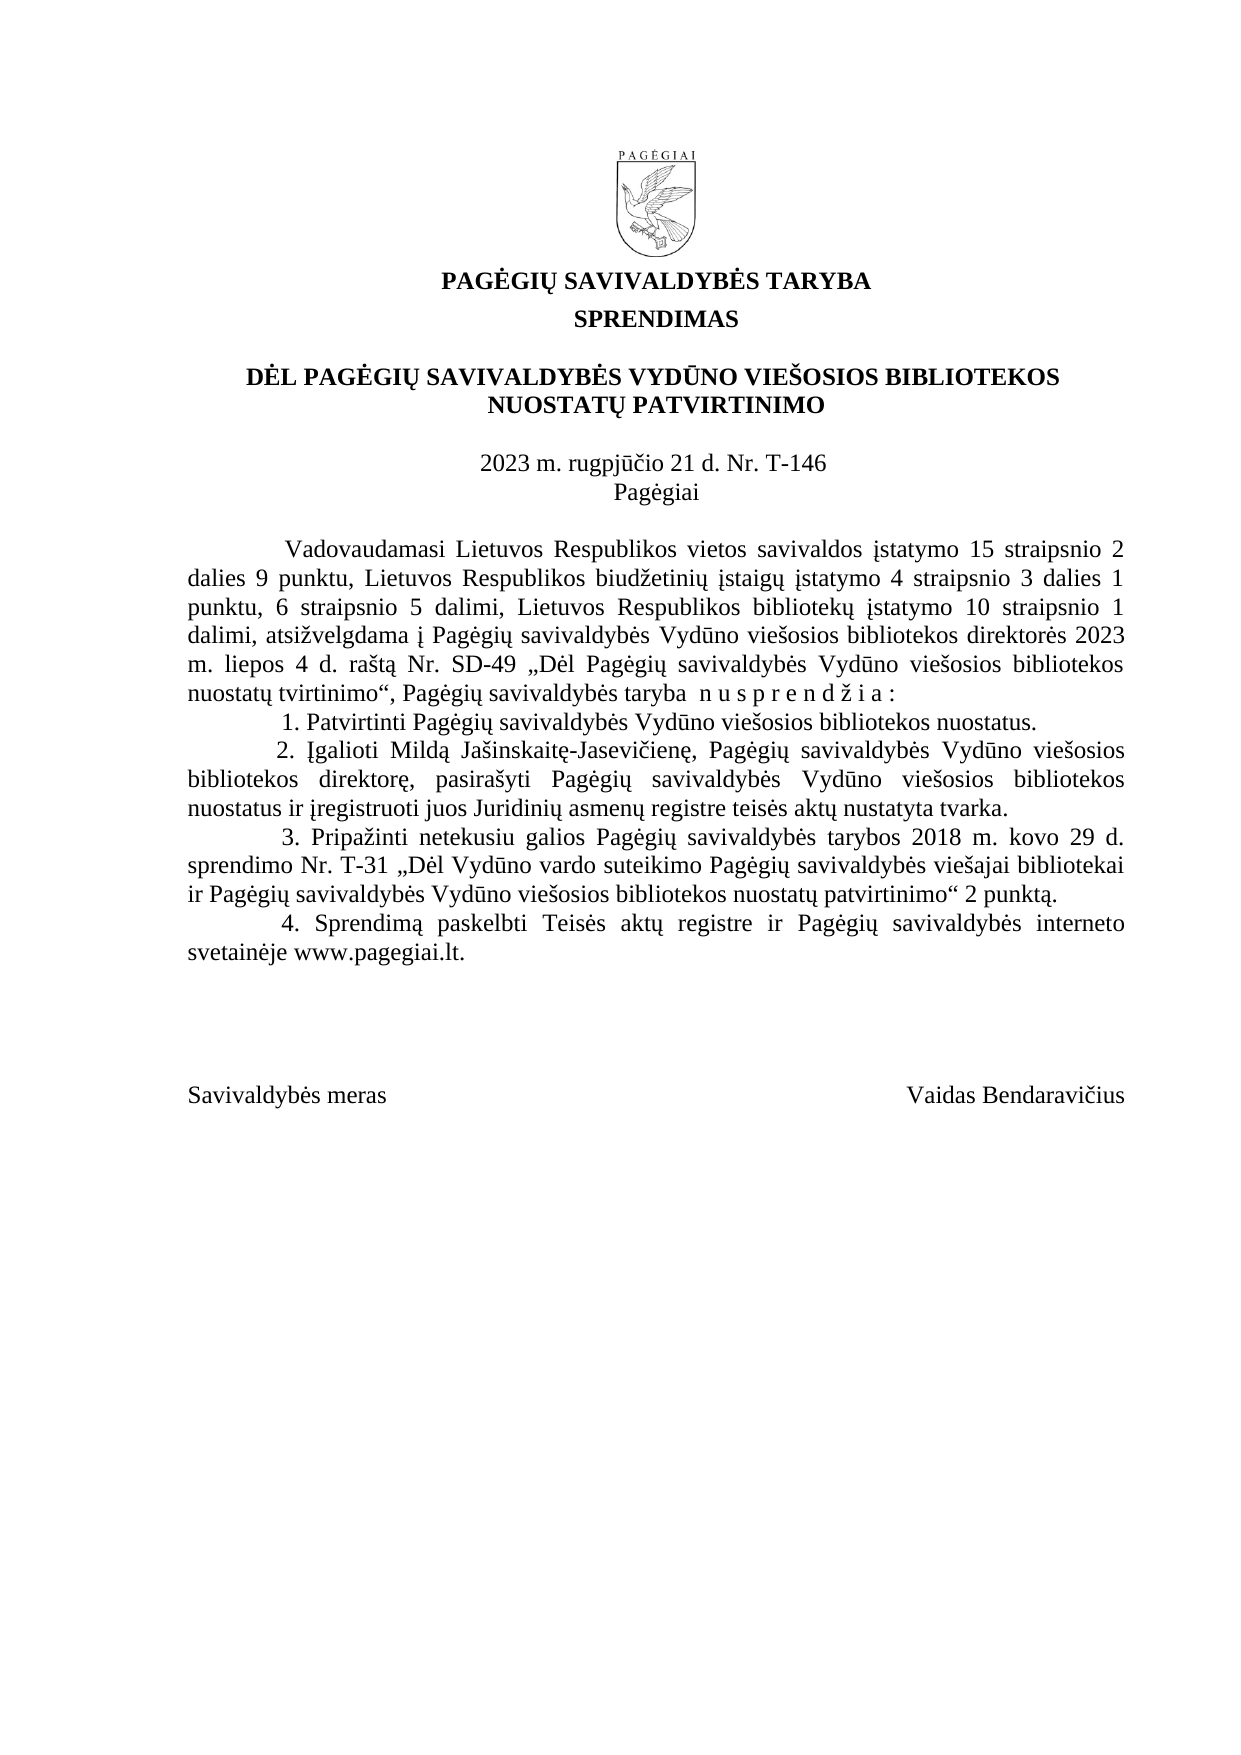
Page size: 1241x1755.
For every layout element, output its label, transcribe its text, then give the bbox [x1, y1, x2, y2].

text Vadovaudamasi Lietuvos Respublikos vietos savivaldos įstatymo 15 straipsnio 2 dalies 9 punktu, Lietuvos Respublikos biudžetinių įstaigų įstatymo 4 straipsnio 3 dalies 1 punktu, 6 straipsnio 5 dalimi, Lietuvos Respublikos bibliotekų įstatymo 10 straipsnio 1 dalimi, atsižvelgdama į Pagėgių savivaldybės Vydūno viešosios bibliotekos direktorės 2023 m. liepos 4 d. raštą Nr. SD-49 „Dėl Pagėgių savivaldybės Vydūno viešosios bibliotekos nuostatų tvirtinimo“, Pagėgių savivaldybės taryba nusprendžia: [187, 534, 1125, 707]
text 3. Pripažinti netekusiu galios Pagėgių savivaldybės tarybos 2018 m. kovo 29 d. sprendimo Nr. T-31 „Dėl Vydūno vardo suteikimo Pagėgių savivaldybės viešajai bibliotekai ir Pagėgių savivaldybės Vydūno viešosios bibliotekos nuostatų patvirtinimo“ 2 punktą. [187, 822, 1125, 908]
text 2. Įgalioti Mildą Jašinskaitę-Jasevičienę, Pagėgių savivaldybės Vydūno viešosios bibliotekos direktorę, pasirašyti Pagėgių savivaldybės Vydūno viešosios bibliotekos nuostatus ir įregistruoti juos Juridinių asmenų registre teisės aktų nustatyta tvarka. [187, 735, 1125, 822]
subtitle PAGĖGIŲ SAVIVALDYBĖS TARYBA [187, 266, 1125, 294]
text 1. Patvirtinti Pagėgių savivaldybės Vydūno viešosios bibliotekos nuostatus. [187, 707, 1125, 735]
text Pagėgiai [187, 477, 1125, 505]
text Savivaldybės meras Vaidas Bendaravičius [187, 1080, 1125, 1109]
text 2023 m. rugpjūčio 21 d. Nr. T-146 [187, 448, 1125, 477]
text sprendimas [187, 304, 1125, 333]
text DĖL PAGĖGIŲ SAVIVALDYBĖS VYDŪNO VIEŠOSIOS BIBLIOTEKOS [187, 362, 1125, 390]
text NUOSTATŲ PATVIRTINIMO [187, 390, 1125, 419]
text 4. Sprendimą paskelbti Teisės aktų registre ir Pagėgių savivaldybės interneto svetainėje www.pagegiai.lt. [187, 908, 1125, 965]
